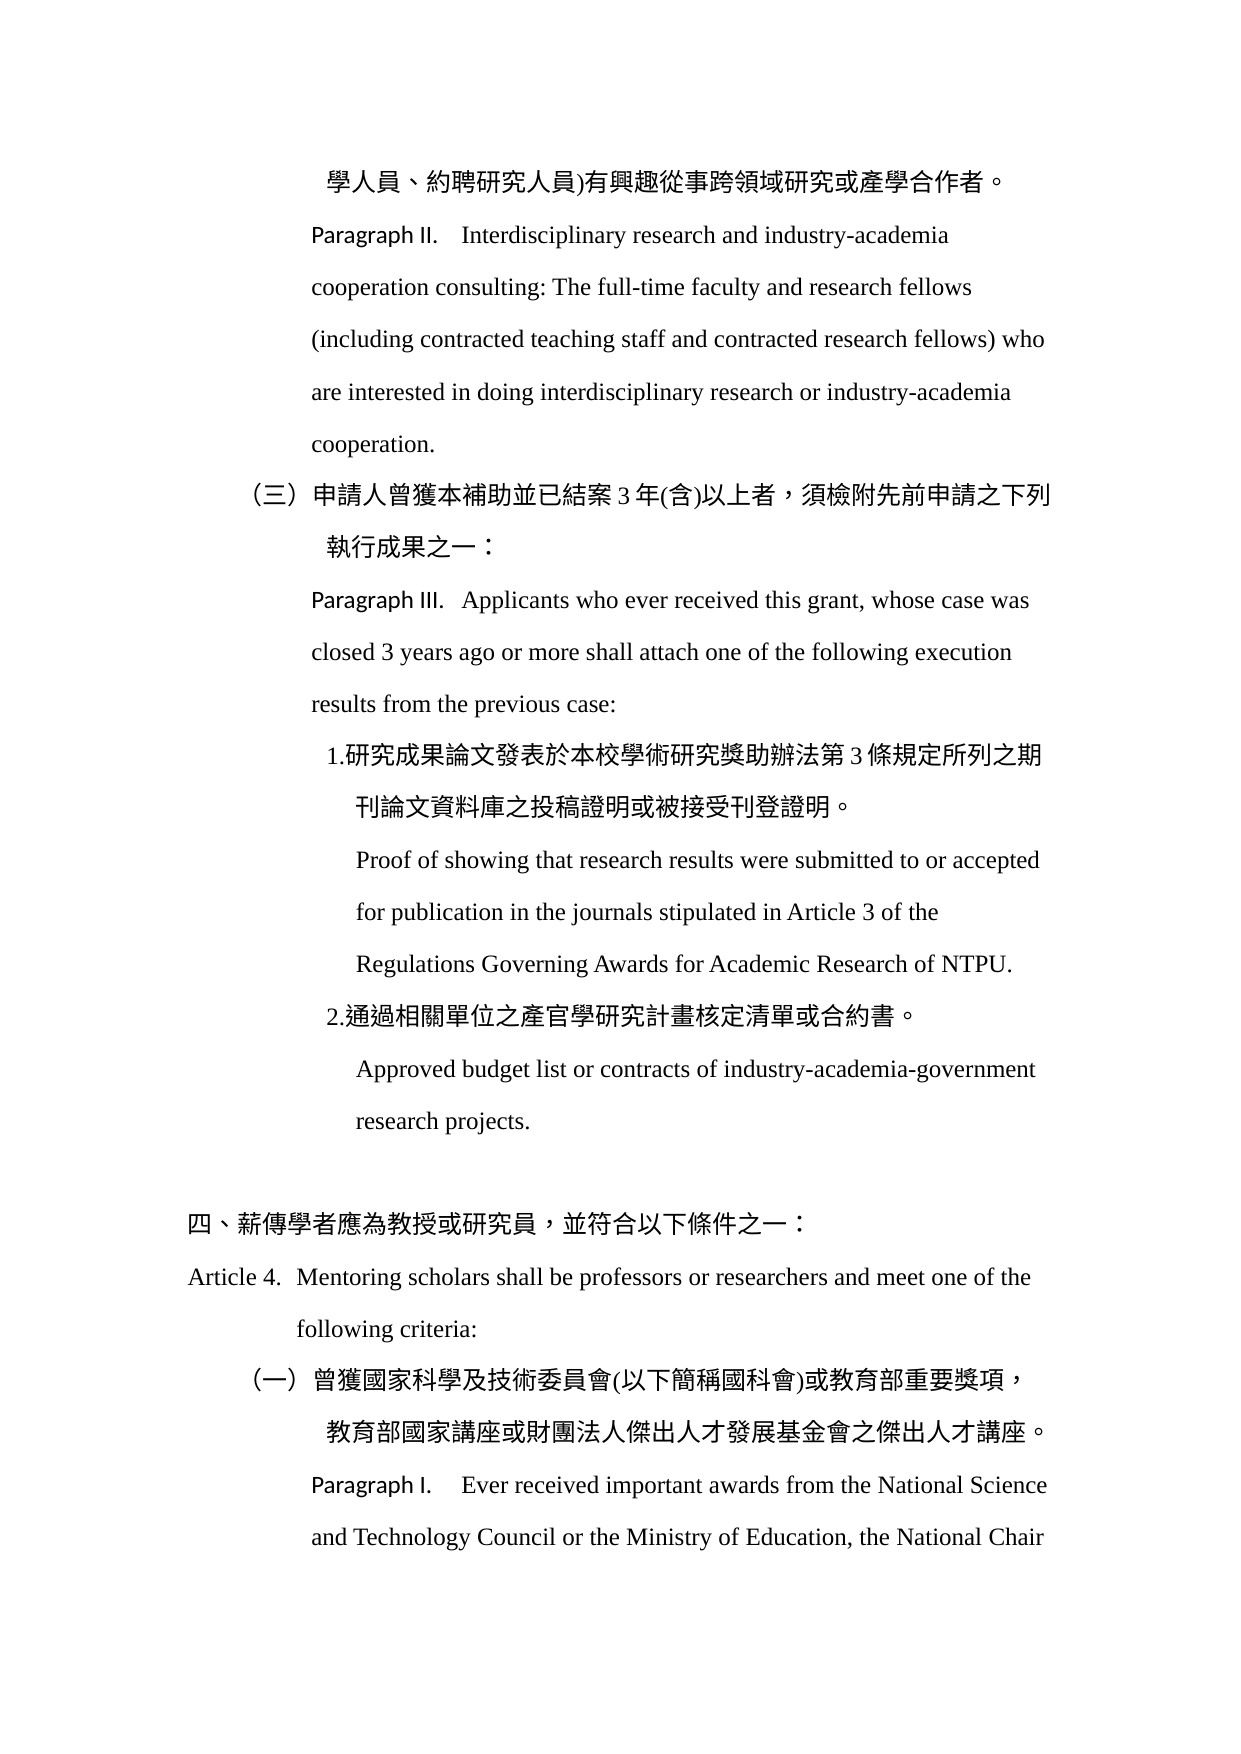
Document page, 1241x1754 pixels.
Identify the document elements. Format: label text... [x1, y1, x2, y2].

text （一）曾獲國家科學及技術委員會(以下簡稱國科會)或教育部重要獎項，教育部國家講座或財團法人傑出人才發展基金會之傑出人才講座。 [237, 1348, 1053, 1452]
text Approved budget list or contracts of industry-academia-government research projects. [356, 1035, 1053, 1139]
text 1.研究成果論文發表於本校學術研究獎助辦法第3條規定所列之期刊論文資料庫之投稿證明或被接受刊登證明。 [326, 723, 1053, 827]
text Proof of showing that research results were submitted to or accepted for publication in the journals stipulated in Article 3 of the Regulations Governing Awards for Academic Research of NTPU. [356, 827, 1053, 983]
list Mentoring scholars shall be professors or researchers and meet one of the following criteria: [187, 1244, 1053, 1348]
text 學人員、約聘研究人員)有興趣從事跨領域研究或產學合作者。 [237, 150, 1053, 202]
text 2.通過相關單位之產官學研究計畫核定清單或合約書。 [326, 983, 1053, 1035]
text 四、薪傳學者應為教授或研究員，並符合以下條件之一： [187, 1192, 1053, 1244]
list Applicants who ever received this grant, whose case was closed 3 years ago or more shall attach one of the following execution results from the previous case: [311, 567, 1053, 723]
list Interdisciplinary research and industry-academia cooperation consulting: The full-time faculty and research fellows (including contracted teaching staff and contracted research fellows) who are interested in doing interdisciplinary research or industry-academia cooperation. [311, 202, 1053, 462]
text （三）申請人曾獲本補助並已結案3年(含)以上者，須檢附先前申請之下列執行成果之一： [237, 462, 1053, 567]
list Ever received important awards from the National Science and Technology Council or the Ministry of Education, the National Chair Scholarship from the Ministry of Education, or the Outstanding Scholarship from the Foundation for the Advancement of Outstanding Scholarship. [311, 1452, 1053, 1556]
